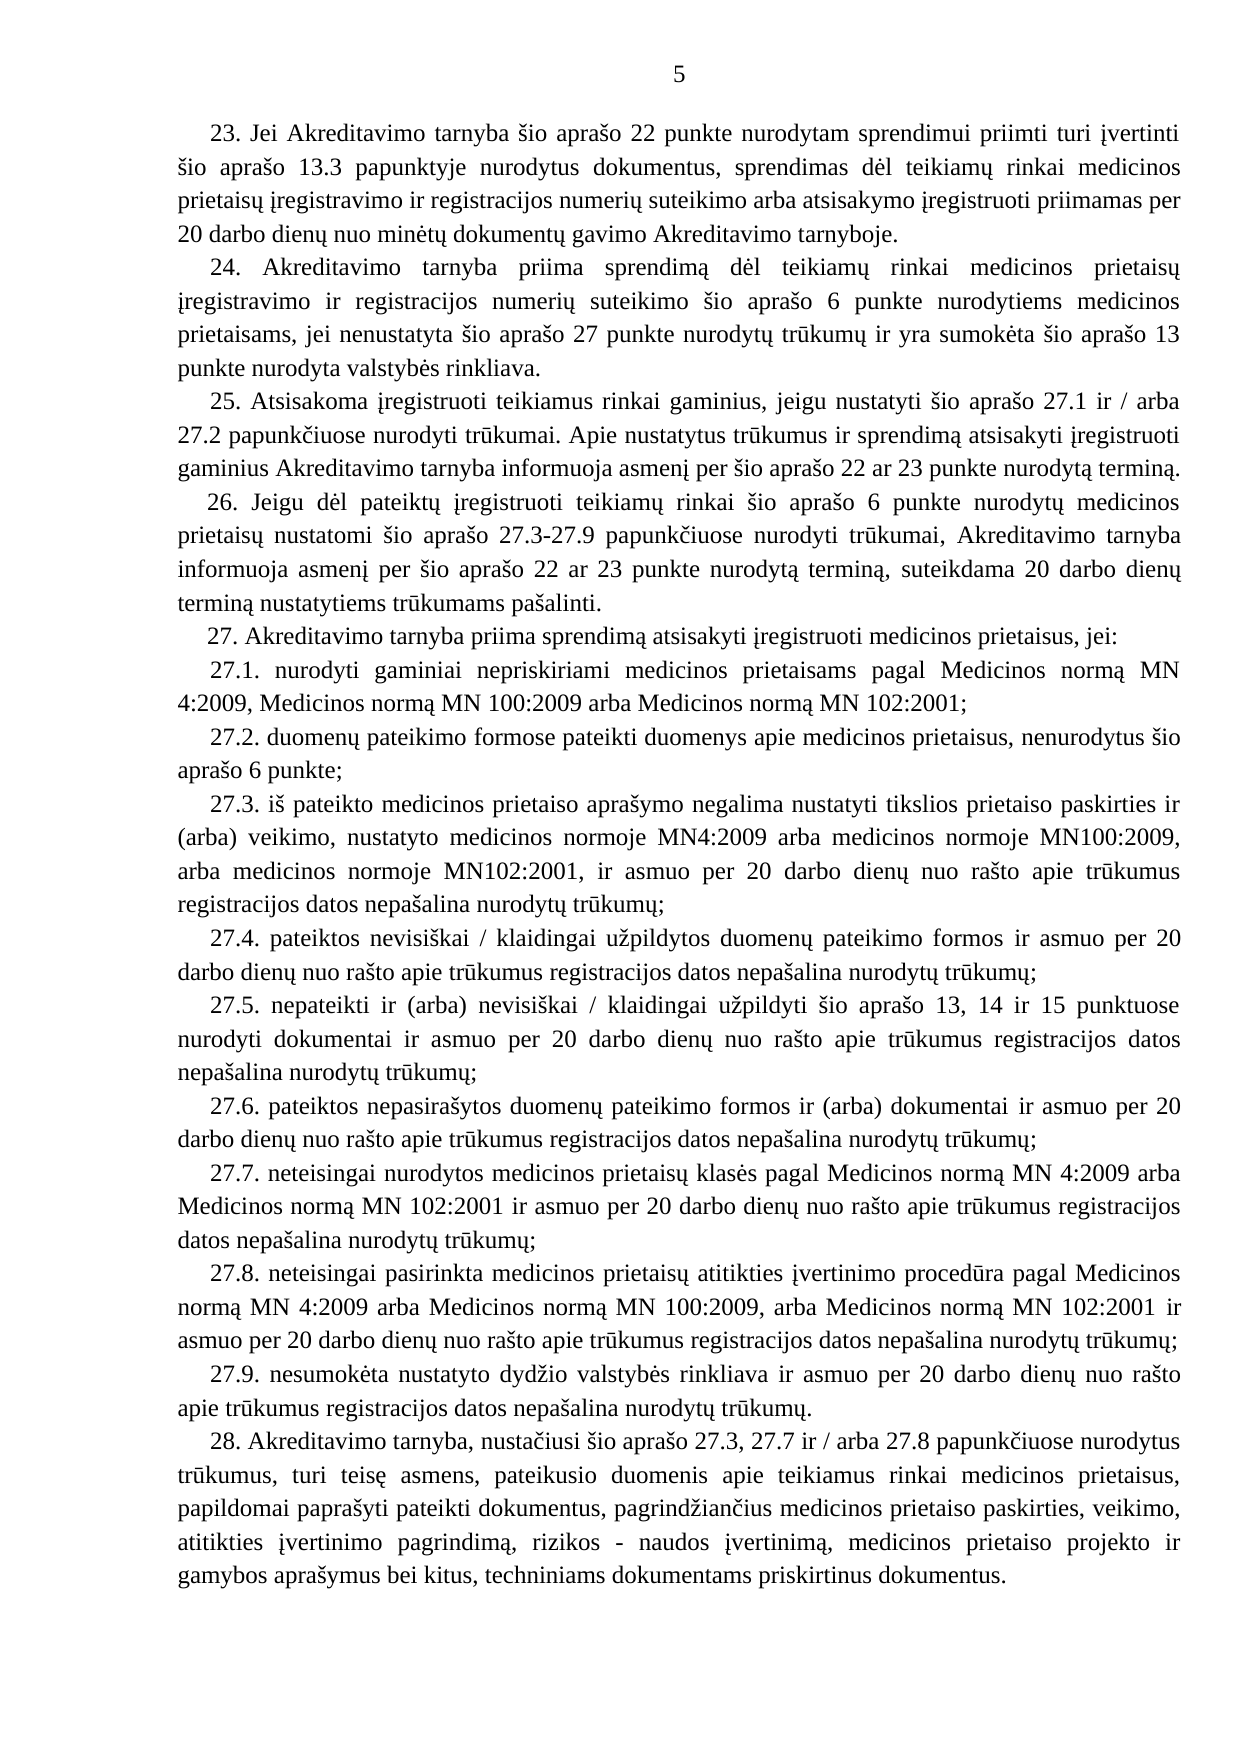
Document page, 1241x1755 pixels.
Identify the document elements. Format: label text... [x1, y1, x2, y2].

text 27.8. neteisingai pasirinkta medicinos prietaisų atitikties įvertinimo procedūra pagal Medicinos normą MN 4:2009 arba Medicinos normą MN 100:2009, arba Medicinos normą MN 102:2001 ir asmuo per 20 darbo dienų nuo rašto apie trūkumus registracijos datos nepašalina nurodytų trūkumų; [177, 1258, 1181, 1354]
text 27.9. nesumokėta nustatyto dydžio valstybės rinkliava ir asmuo per 20 darbo dienų nuo rašto apie trūkumus registracijos datos nepašalina nurodytų trūkumų. [177, 1359, 1181, 1421]
text 27.2. duomenų pateikimo formose pateikti duomenys apie medicinos prietaisus, nenurodytus šio aprašo 6 punkte; [177, 722, 1181, 784]
text 28. Akreditavimo tarnyba, nustačiusi šio aprašo 27.3, 27.7 ir / arba 27.8 papunkčiuose nurodytus trūkumus, turi teisę asmens, pateikusio duomenis apie teikiamus rinkai medicinos prietaisus, papildomai paprašyti pateikti dokumentus, pagrindžiančius medicinos prietaiso paskirties, veikimo, atitikties įvertinimo pagrindimą, rizikos - naudos įvertinimą, medicinos prietaiso projekto ir gamybos aprašymus bei kitus, techniniams dokumentams priskirtinus dokumentus. [177, 1426, 1181, 1589]
text 25. Atsisakoma įregistruoti teikiamus rinkai gaminius, jeigu nustatyti šio aprašo 27.1 ir / arba 27.2 papunkčiuose nurodyti trūkumai. Apie nustatytus trūkumus ir sprendimą atsisakyti įregistruoti gaminius Akreditavimo tarnyba informuoja asmenį per šio aprašo 22 ar 23 punkte nurodytą terminą. [177, 386, 1181, 482]
text 24. Akreditavimo tarnyba priima sprendimą dėl teikiamų rinkai medicinos prietaisų įregistravimo ir registracijos numerių suteikimo šio aprašo 6 punkte nurodytiems medicinos prietaisams, jei nenustatyta šio aprašo 27 punkte nurodytų trūkumų ir yra sumokėta šio aprašo 13 punkte nurodyta valstybės rinkliava. [177, 252, 1181, 382]
text 27.5. nepateikti ir (arba) nevisiškai / klaidingai užpildyti šio aprašo 13, 14 ir 15 punktuose nurodyti dokumentai ir asmuo per 20 darbo dienų nuo rašto apie trūkumus registracijos datos nepašalina nurodytų trūkumų; [177, 990, 1181, 1086]
text 27.6. pateiktos nepasirašytos duomenų pateikimo formos ir (arba) dokumentai ir asmuo per 20 darbo dienų nuo rašto apie trūkumus registracijos datos nepašalina nurodytų trūkumų; [177, 1091, 1181, 1153]
text 27.3. iš pateikto medicinos prietaiso aprašymo negalima nustatyti tikslios prietaiso paskirties ir (arba) veikimo, nustatyto medicinos normoje MN4:2009 arba medicinos normoje MN100:2009, arba medicinos normoje MN102:2001, ir asmuo per 20 darbo dienų nuo rašto apie trūkumus registracijos datos nepašalina nurodytų trūkumų; [177, 789, 1181, 918]
text 27.4. pateiktos nevisiškai / klaidingai užpildytos duomenų pateikimo formos ir asmuo per 20 darbo dienų nuo rašto apie trūkumus registracijos datos nepašalina nurodytų trūkumų; [177, 923, 1181, 985]
text 26. Jeigu dėl pateiktų įregistruoti teikiamų rinkai šio aprašo 6 punkte nurodytų medicinos prietaisų nustatomi šio aprašo 27.3-27.9 papunkčiuose nurodyti trūkumai, Akreditavimo tarnyba informuoja asmenį per šio aprašo 22 ar 23 punkte nurodytą terminą, suteikdama 20 darbo dienų terminą nustatytiems trūkumams pašalinti. [177, 487, 1181, 616]
text 23. Jei Akreditavimo tarnyba šio aprašo 22 punkte nurodytam sprendimui priimti turi įvertinti šio aprašo 13.3 papunktyje nurodytus dokumentus, sprendimas dėl teikiamų rinkai medicinos prietaisų įregistravimo ir registracijos numerių suteikimo arba atsisakymo įregistruoti priimamas per 20 darbo dienų nuo minėtų dokumentų gavimo Akreditavimo tarnyboje. [177, 118, 1181, 247]
text 27. Akreditavimo tarnyba priima sprendimą atsisakyti įregistruoti medicinos prietaisus, jei: [177, 621, 1181, 650]
text 27.7. neteisingai nurodytos medicinos prietaisų klasės pagal Medicinos normą MN 4:2009 arba Medicinos normą MN 102:2001 ir asmuo per 20 darbo dienų nuo rašto apie trūkumus registracijos datos nepašalina nurodytų trūkumų; [177, 1158, 1181, 1254]
text 27.1. nurodyti gaminiai nepriskiriami medicinos prietaisams pagal Medicinos normą MN 4:2009, Medicinos normą MN 100:2009 arba Medicinos normą MN 102:2001; [177, 655, 1181, 717]
